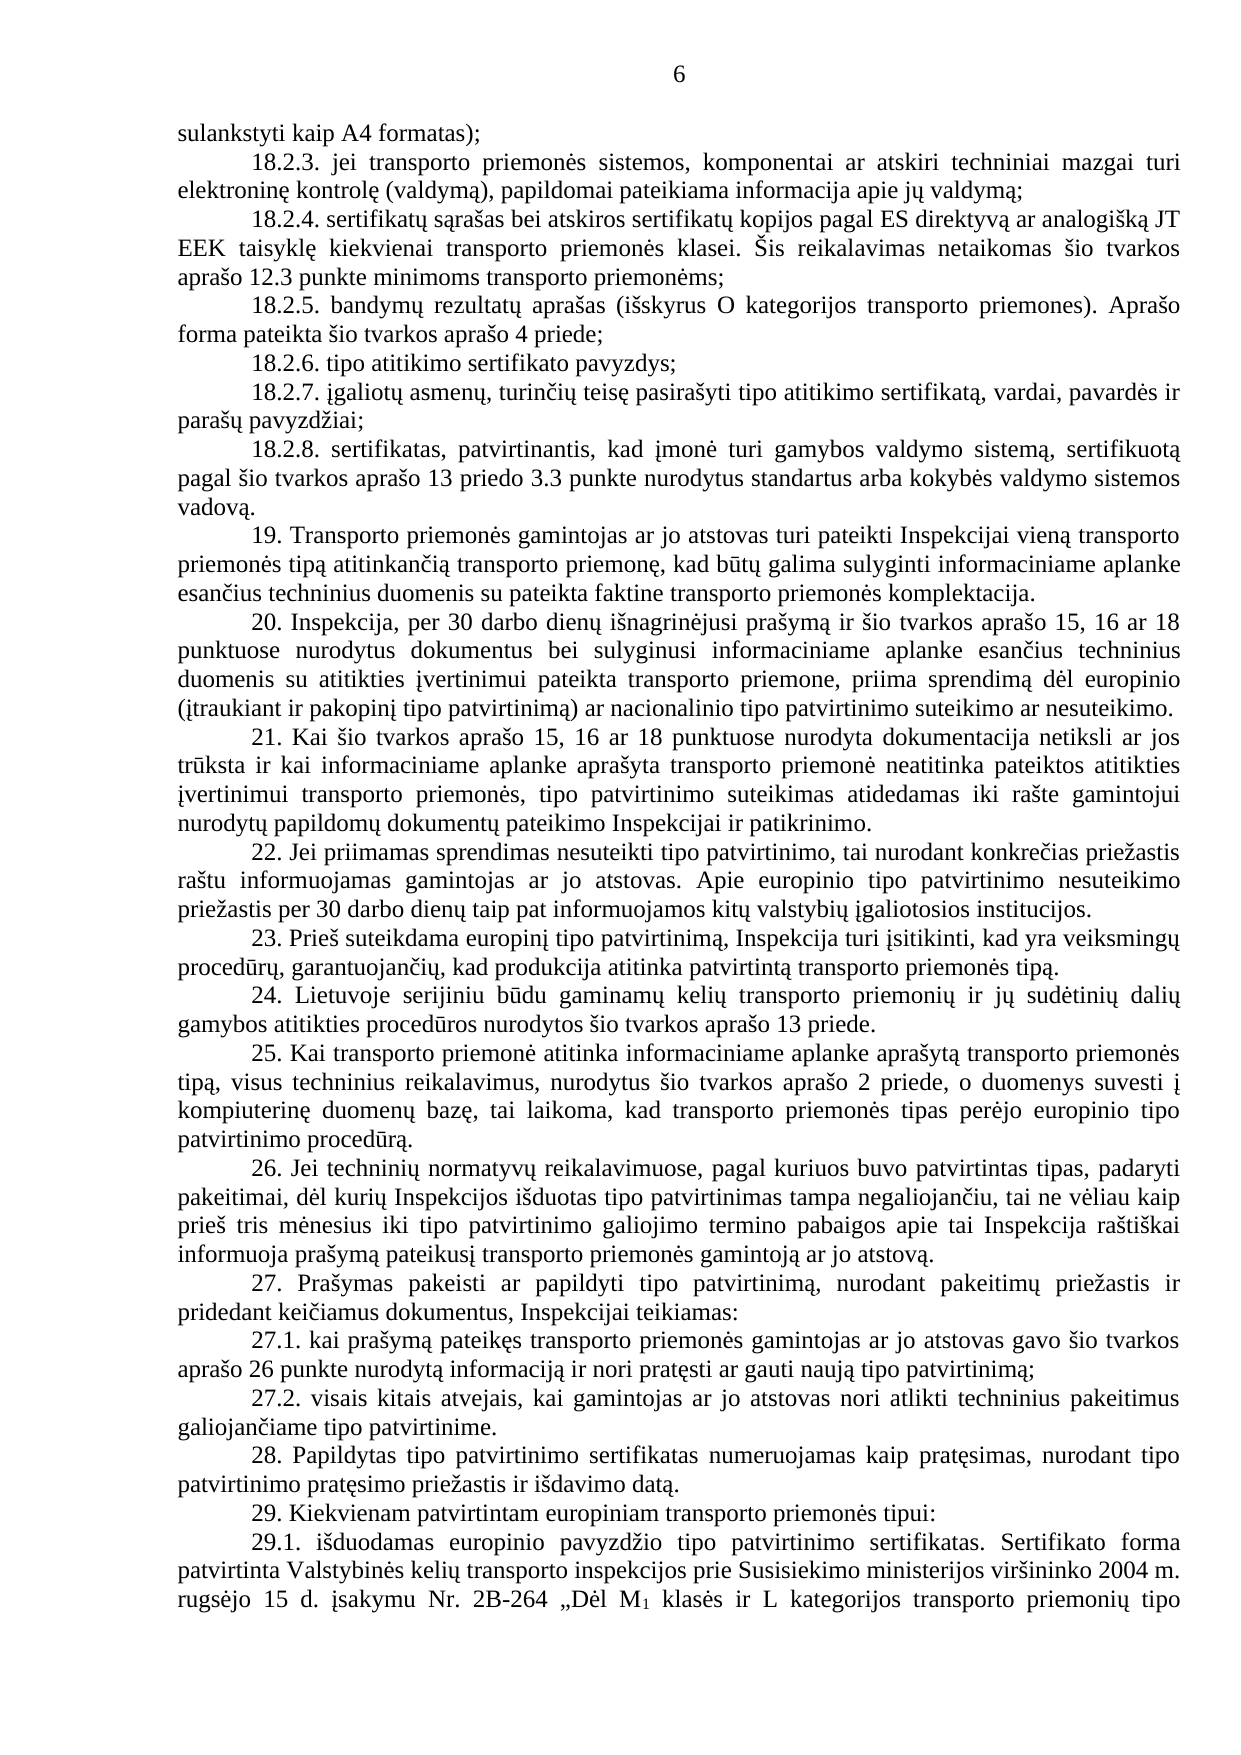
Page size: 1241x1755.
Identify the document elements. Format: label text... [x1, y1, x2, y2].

text 27.1. kai prašymą pateikęs transporto priemonės gamintojas ar jo atstovas gavo šio tvarkos aprašo 26 punkte nurodytą informaciją ir nori pratęsti ar gauti naują tipo patvirtinimą; [177, 1326, 1181, 1383]
text 22. Jei priimamas sprendimas nesuteikti tipo patvirtinimo, tai nurodant konkrečias priežastis raštu informuojamas gamintojas ar jo atstovas. Apie europinio tipo patvirtinimo nesuteikimo priežastis per 30 darbo dienų taip pat informuojamos kitų valstybių įgaliotosios institucijos. [177, 837, 1181, 923]
text 23. Prieš suteikdama europinį tipo patvirtinimą, Inspekcija turi įsitikinti, kad yra veiksmingų procedūrų, garantuojančių, kad produkcija atitinka patvirtintą transporto priemonės tipą. [177, 923, 1181, 981]
text 18.2.6. tipo atitikimo sertifikato pavyzdys; [177, 348, 1181, 377]
text 18.2.3. jei transporto priemonės sistemos, komponentai ar atskiri techniniai mazgai turi elektroninę kontrolę (valdymą), papildomai pateikiama informacija apie jų valdymą; [177, 147, 1181, 204]
text sulankstyti kaip A4 formatas); [177, 118, 1181, 147]
text 29. Kiekvienam patvirtintam europiniam transporto priemonės tipui: [177, 1498, 1181, 1527]
text 27.2. visais kitais atvejais, kai gamintojas ar jo atstovas nori atlikti techninius pakeitimus galiojančiame tipo patvirtinime. [177, 1383, 1181, 1441]
text 18.2.5. bandymų rezultatų aprašas (išskyrus O kategorijos transporto priemones). Aprašo forma pateikta šio tvarkos aprašo 4 priede; [177, 291, 1181, 348]
text 18.2.4. sertifikatų sąrašas bei atskiros sertifikatų kopijos pagal ES direktyvą ar analogišką JT EEK taisyklę kiekvienai transporto priemonės klasei. Šis reikalavimas netaikomas šio tvarkos aprašo 12.3 punkte minimoms transporto priemonėms; [177, 204, 1181, 291]
text 28. Papildytas tipo patvirtinimo sertifikatas numeruojamas kaip pratęsimas, nurodant tipo patvirtinimo pratęsimo priežastis ir išdavimo datą. [177, 1441, 1181, 1498]
text 24. Lietuvoje serijiniu būdu gaminamų kelių transporto priemonių ir jų sudėtinių dalių gamybos atitikties procedūros nurodytos šio tvarkos aprašo 13 priede. [177, 981, 1181, 1038]
text 19. Transporto priemonės gamintojas ar jo atstovas turi pateikti Inspekcijai vieną transporto priemonės tipą atitinkančią transporto priemonę, kad būtų galima sulyginti informaciniame aplanke esančius techninius duomenis su pateikta faktine transporto priemonės komplektacija. [177, 521, 1181, 607]
text 27. Prašymas pakeisti ar papildyti tipo patvirtinimą, nurodant pakeitimų priežastis ir pridedant keičiamus dokumentus, Inspekcijai teikiamas: [177, 1268, 1181, 1326]
text 20. Inspekcija, per 30 darbo dienų išnagrinėjusi prašymą ir šio tvarkos aprašo 15, 16 ar 18 punktuose nurodytus dokumentus bei sulyginusi informaciniame aplanke esančius techninius duomenis su atitikties įvertinimui pateikta transporto priemone, priima sprendimą dėl europinio (įtraukiant ir pakopinį tipo patvirtinimą) ar nacionalinio tipo patvirtinimo suteikimo ar nesuteikimo. [177, 607, 1181, 722]
text 29.1. išduodamas europinio pavyzdžio tipo patvirtinimo sertifikatas. Sertifikato forma patvirtinta Valstybinės kelių transporto inspekcijos prie Susisiekimo ministerijos viršininko 2004 m. rugsėjo 15 d. įsakymu Nr. 2B-264 „Dėl M1 klasės ir L kategorijos transporto priemonių tipo [177, 1527, 1181, 1613]
text 26. Jei techninių normatyvų reikalavimuose, pagal kuriuos buvo patvirtintas tipas, padaryti pakeitimai, dėl kurių Inspekcijos išduotas tipo patvirtinimas tampa negaliojančiu, tai ne vėliau kaip prieš tris mėnesius iki tipo patvirtinimo galiojimo termino pabaigos apie tai Inspekcija raštiškai informuoja prašymą pateikusį transporto priemonės gamintoją ar jo atstovą. [177, 1153, 1181, 1268]
text 21. Kai šio tvarkos aprašo 15, 16 ar 18 punktuose nurodyta dokumentacija netiksli ar jos trūksta ir kai informaciniame aplanke aprašyta transporto priemonė neatitinka pateiktos atitikties įvertinimui transporto priemonės, tipo patvirtinimo suteikimas atidedamas iki rašte gamintojui nurodytų papildomų dokumentų pateikimo Inspekcijai ir patikrinimo. [177, 722, 1181, 837]
text 18.2.8. sertifikatas, patvirtinantis, kad įmonė turi gamybos valdymo sistemą, sertifikuotą pagal šio tvarkos aprašo 13 priedo 3.3 punkte nurodytus standartus arba kokybės valdymo sistemos vadovą. [177, 434, 1181, 521]
text 25. Kai transporto priemonė atitinka informaciniame aplanke aprašytą transporto priemonės tipą, visus techninius reikalavimus, nurodytus šio tvarkos aprašo 2 priede, o duomenys suvesti į kompiuterinę duomenų bazę, tai laikoma, kad transporto priemonės tipas perėjo europinio tipo patvirtinimo procedūrą. [177, 1038, 1181, 1153]
text 18.2.7. įgaliotų asmenų, turinčių teisę pasirašyti tipo atitikimo sertifikatą, vardai, pavardės ir parašų pavyzdžiai; [177, 377, 1181, 434]
